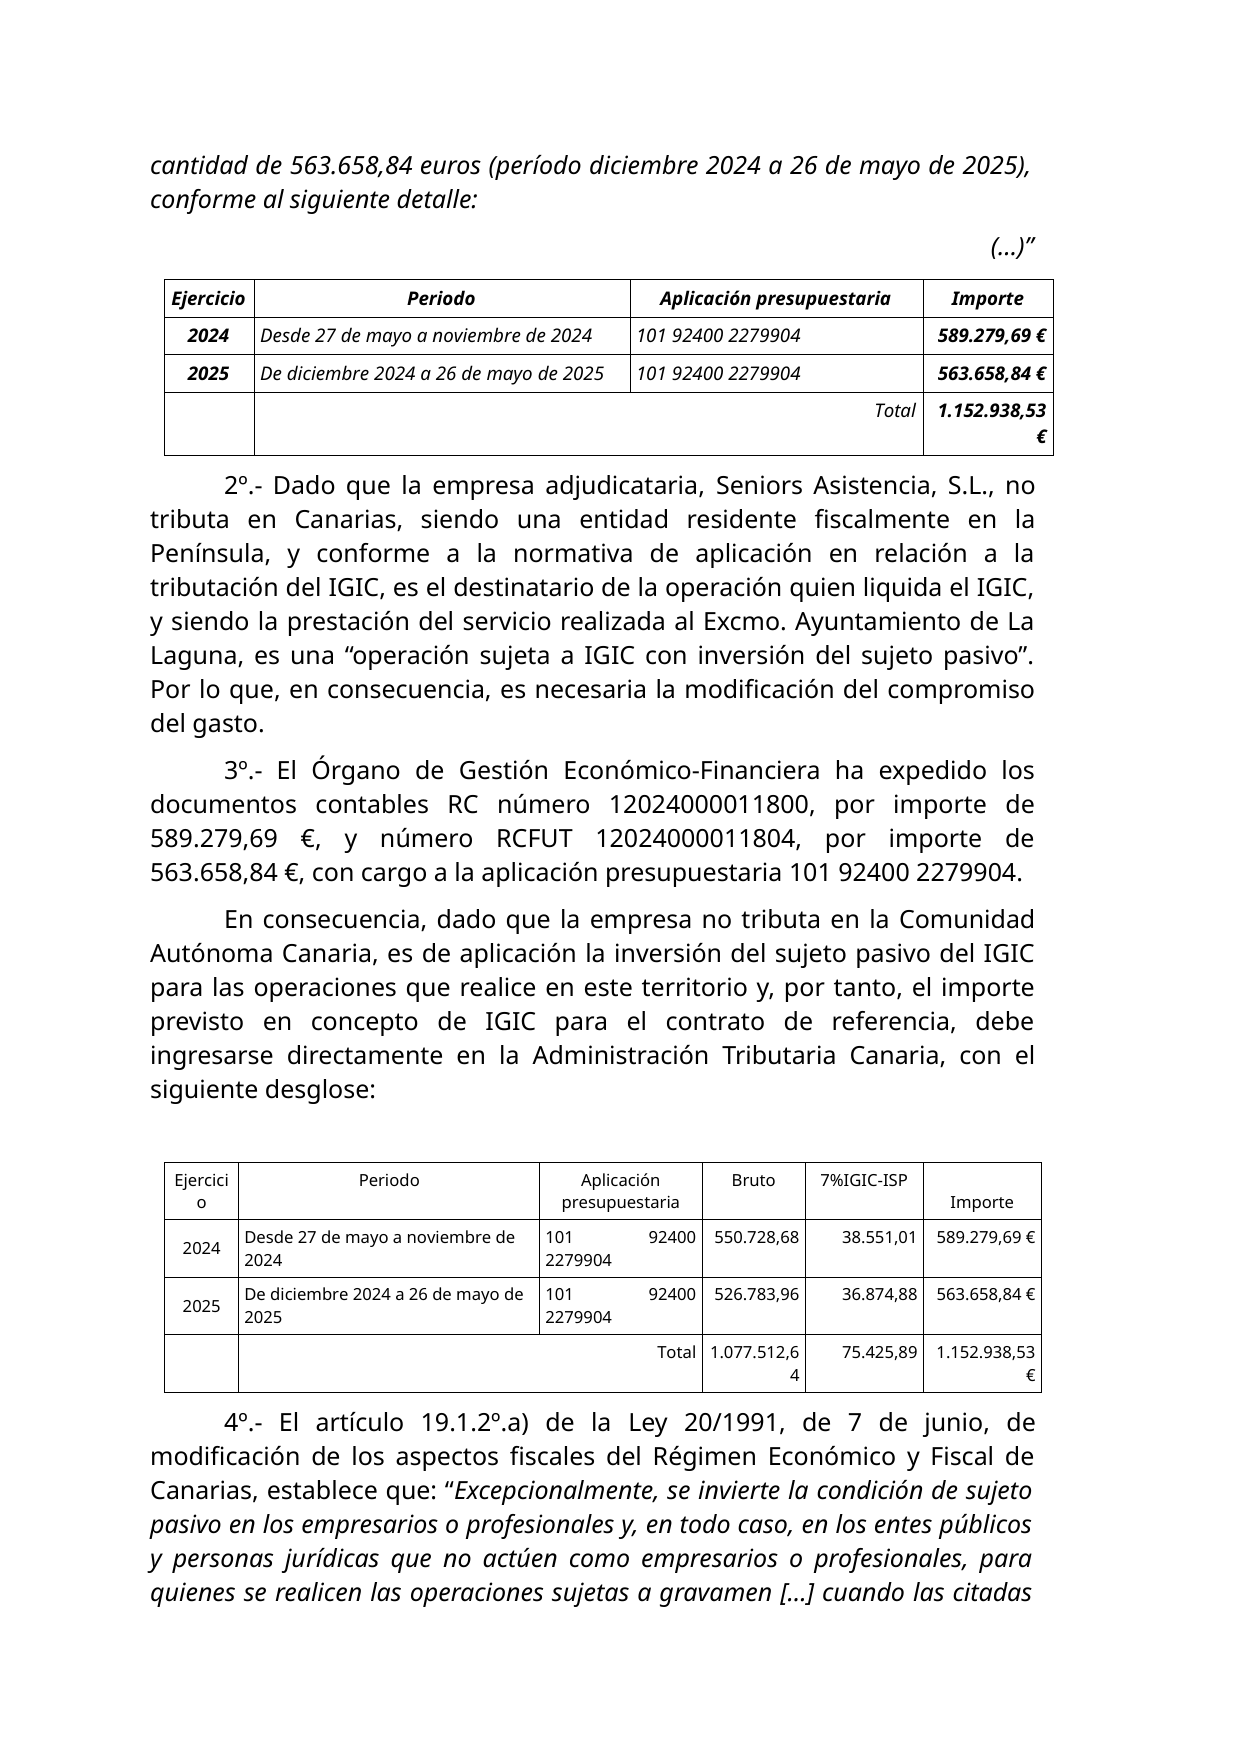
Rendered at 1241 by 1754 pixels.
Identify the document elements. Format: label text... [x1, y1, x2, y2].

table_header Periodo [239, 1163, 539, 1219]
table_cell 563.658,84 € [924, 355, 1053, 392]
table_cell 38.551,01 [806, 1220, 923, 1277]
table_header Aplicación presupuestaria [631, 280, 923, 317]
table_header Importe [924, 1163, 1041, 1219]
table_cell [165, 1335, 238, 1392]
table_cell Desde 27 de mayo a noviembre de 2024 [239, 1220, 539, 1277]
table_cell Total [255, 393, 923, 454]
table_cell 1.077.512,64 [703, 1335, 805, 1392]
table_header Ejercicio [165, 1163, 238, 1219]
text 4º.- El artículo 19.1.2º.a) de la Ley 20/1991, de 7 de junio, de modificación de los aspectos fiscales del Régimen Económico y Fiscal de Canarias, establece que: “Excepcionalmente, se invierte la condición de sujeto pasivo en los empresarios o profesionales y, en todo caso, en los entes públicos y personas jurídicas que no actúen como empresarios o profesionales, para quienes se realicen las operaciones sujetas a gravamen […] cuando las citadas [150, 1404, 1036, 1609]
table_header Bruto [703, 1163, 805, 1219]
table_cell De diciembre 2024 a 26 de mayo de 2025 [255, 355, 630, 392]
text (…)” [209, 228, 1036, 262]
table_header Ejercicio [165, 280, 254, 317]
table_cell 526.783,96 [703, 1278, 805, 1334]
table_cell 36.874,88 [806, 1278, 923, 1334]
table_cell 101 92400 2279904 [631, 355, 923, 392]
text 3º.- El Órgano de Gestión Económico-Financiera ha expedido los documentos contables RC número 12024000011800, por importe de 589.279,69 €, y número RCFUT 12024000011804, por importe de 563.658,84 €, con cargo a la aplicación presupuestaria 101 92400 2279904. [150, 753, 1036, 889]
table_cell 2025 [165, 1278, 238, 1334]
table_cell [165, 393, 254, 454]
table_cell 550.728,68 [703, 1220, 805, 1277]
table_cell 2024 [165, 1220, 238, 1277]
table_cell 1.152.938,53 € [924, 393, 1053, 454]
text 2º.- Dado que la empresa adjudicataria, Seniors Asistencia, S.L., no tributa en Canarias, siendo una entidad residente fiscalmente en la Península, y conforme a la normativa de aplicación en relación a la tributación del IGIC, es el destinatario de la operación quien liquida el IGIC, y siendo la prestación del servicio realizada al Excmo. Ayuntamiento de La Laguna, es una “operación sujeta a IGIC con inversión del sujeto pasivo”. Por lo que, en consecuencia, es necesaria la modificación del compromiso del gasto. [150, 468, 1036, 740]
table_cell 563.658,84 € [924, 1278, 1041, 1334]
table_cell 101 92400 2279904 [631, 318, 923, 354]
table_cell Total [239, 1335, 702, 1392]
table_cell 101 92400 2279904 [540, 1278, 702, 1334]
table_cell 75.425,89 [806, 1335, 923, 1392]
table_cell 589.279,69 € [924, 318, 1053, 354]
table_header Aplicación presupuestaria [540, 1163, 702, 1219]
table_cell 2025 [165, 355, 254, 392]
table_cell 101 92400 2279904 [540, 1220, 702, 1277]
table_header Importe [924, 280, 1053, 317]
table_cell 589.279,69 € [924, 1220, 1041, 1277]
text En consecuencia, dado que la empresa no tributa en la Comunidad Autónoma Canaria, es de aplicación la inversión del sujeto pasivo del IGIC para las operaciones que realice en este territorio y, por tanto, el importe previsto en concepto de IGIC para el contrato de referencia, debe ingresarse directamente en la Administración Tributaria Canaria, con el siguiente desglose: [150, 901, 1036, 1106]
table_cell 2024 [165, 318, 254, 354]
text cantidad de 563.658,84 euros (período diciembre 2024 a 26 de mayo de 2025), conforme al siguiente detalle: [150, 148, 1036, 216]
table_header 7%IGIC-ISP [806, 1163, 923, 1219]
table_cell 1.152.938,53 € [924, 1335, 1041, 1392]
table_cell De diciembre 2024 a 26 de mayo de 2025 [239, 1278, 539, 1334]
table_header Periodo [255, 280, 630, 317]
table_cell Desde 27 de mayo a noviembre de 2024 [255, 318, 630, 354]
